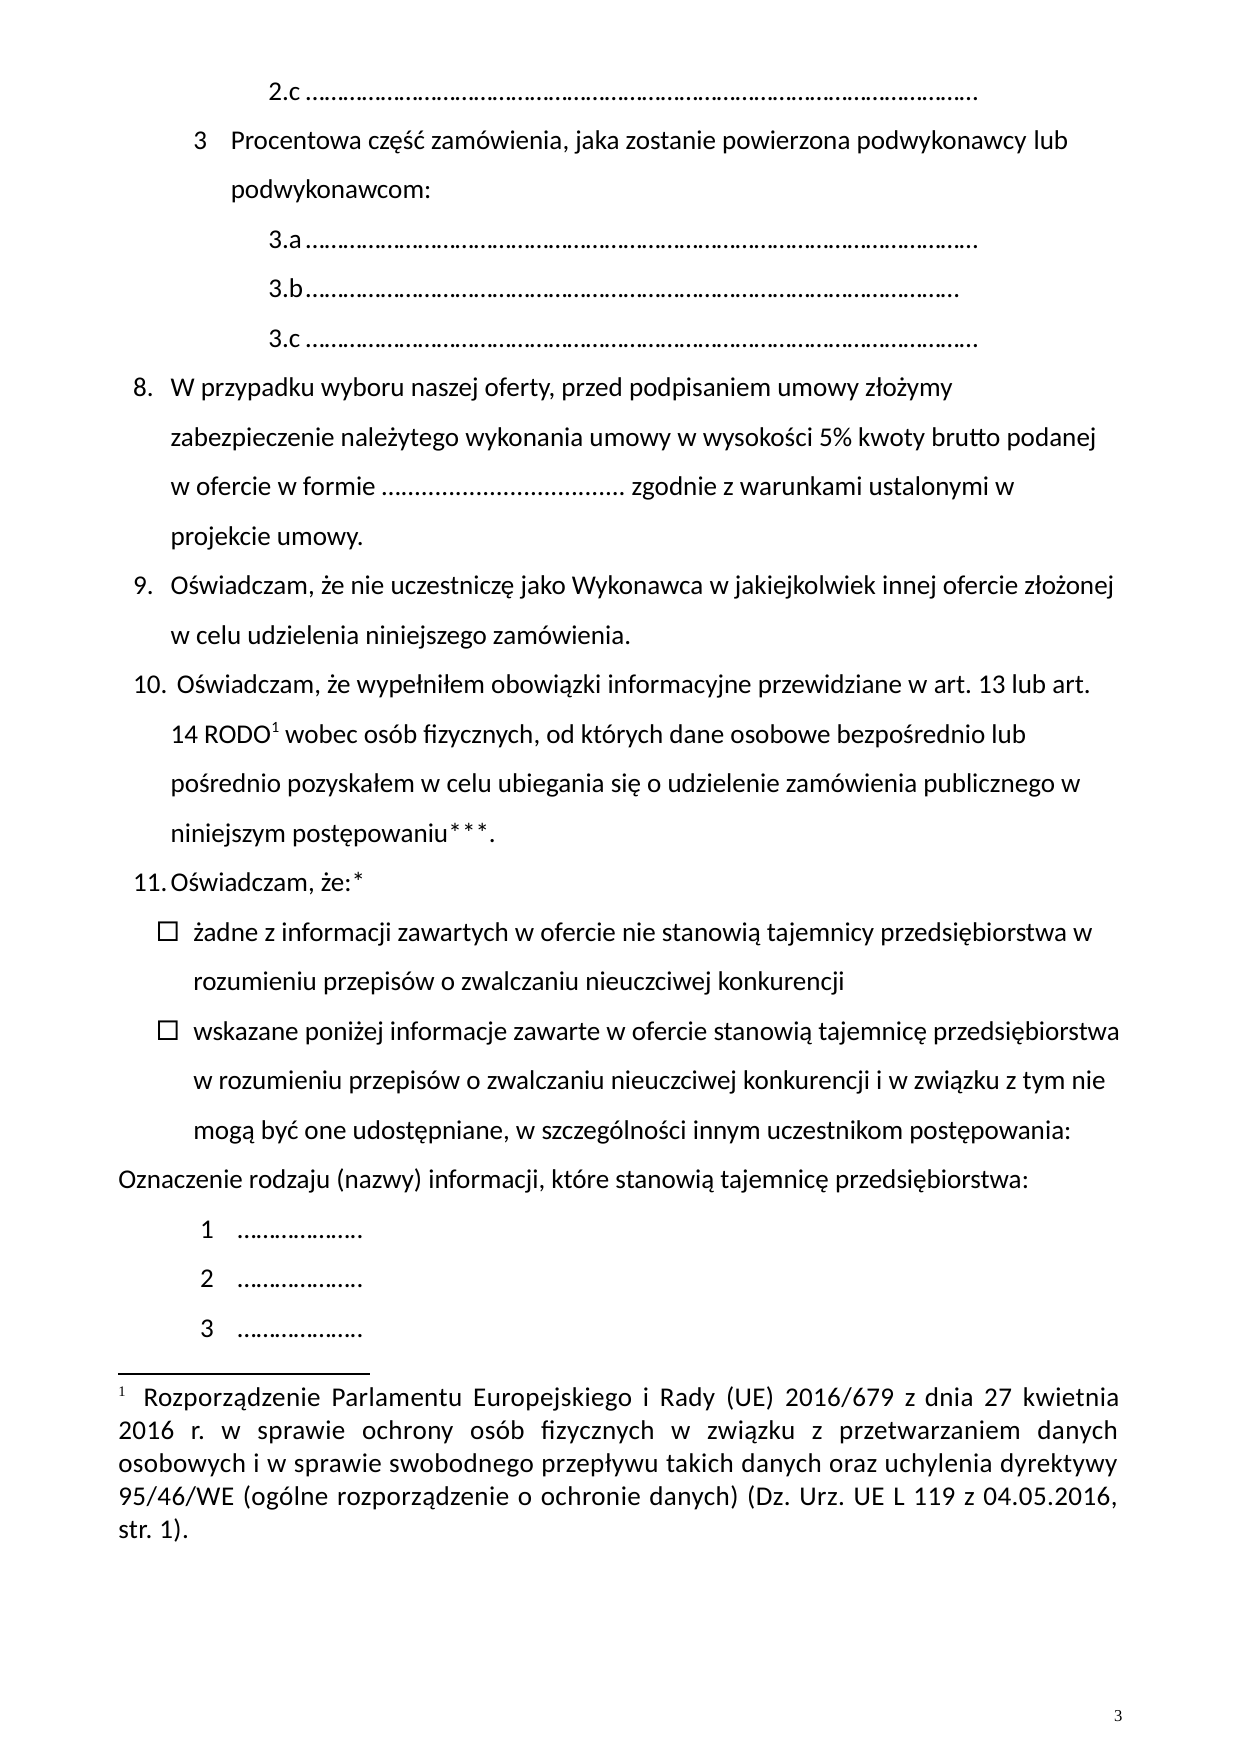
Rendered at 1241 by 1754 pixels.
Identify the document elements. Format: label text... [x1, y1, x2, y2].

list W przypadku wyboru naszej oferty, przed podpisaniem umowy złożymy zabezpieczenie należytego wykonania umowy w wysokości 5% kwoty brutto podanej w ofercie w formie …................................. zgodnie z warunkami ustalonymi w projekcie umowy. [133, 371, 1122, 552]
list …………………………………………………………………………………………… [268, 272, 1122, 305]
list Oświadczam, że wypełniłem obowiązki informacyjne przewidziane w art. 13 lub art. 14 RODO wobec osób fizycznych, od których dane osobowe bezpośrednio lub pośrednio pozyskałem w celu ubiegania się o udzielenie zamówienia publicznego w niniejszym postępowaniu***. [133, 667, 1122, 849]
list ……………….. [200, 1212, 1122, 1245]
list ……………………………………………………………………………………………… [268, 222, 1122, 255]
list wskazane poniżej informacje zawarte w ofercie stanowią tajemnicę przedsiębiorstwa w rozumieniu przepisów o zwalczaniu nieuczciwej konkurencji i w związku z tym nie mogą być one udostępniane, w szczególności innym uczestnikom postępowania: [156, 1014, 1122, 1146]
list ……………………………………………………………………………………………… [268, 74, 1122, 107]
list Oświadczam, że:* [133, 865, 1122, 898]
text Oznaczenie rodzaju (nazwy) informacji, które stanowią tajemnicę przedsiębiorstwa: [118, 1162, 1122, 1195]
list żadne z informacji zawartych w ofercie nie stanowią tajemnicy przedsiębiorstwa w rozumieniu przepisów o zwalczaniu nieuczciwej konkurencji [156, 915, 1122, 997]
list Rozporządzenie Parlamentu Europejskiego i Rady (UE) 2016/679 z dnia 27 kwietnia 2016 r. w sprawie ochrony osób fizycznych w związku z przetwarzaniem danych osobowych i w sprawie swobodnego przepływu takich danych oraz uchylenia dyrektywy 95/46/WE (ogólne rozporządzenie o ochronie danych) (Dz. Urz. UE L 119 z 04.05.2016, str. 1). [118, 1380, 1120, 1545]
list ……………….. [200, 1261, 1122, 1294]
list Procentowa część zamówienia, jaka zostanie powierzona podwykonawcy lub podwykonawcom: [193, 123, 1122, 206]
list ……………………………………………………………………………………………… [268, 321, 1122, 354]
list ……………….. [200, 1311, 1122, 1344]
list Oświadczam, że nie uczestniczę jako Wykonawca w jakiejkolwiek innej ofercie złożonej w celu udzielenia niniejszego zamówienia. [133, 568, 1122, 651]
